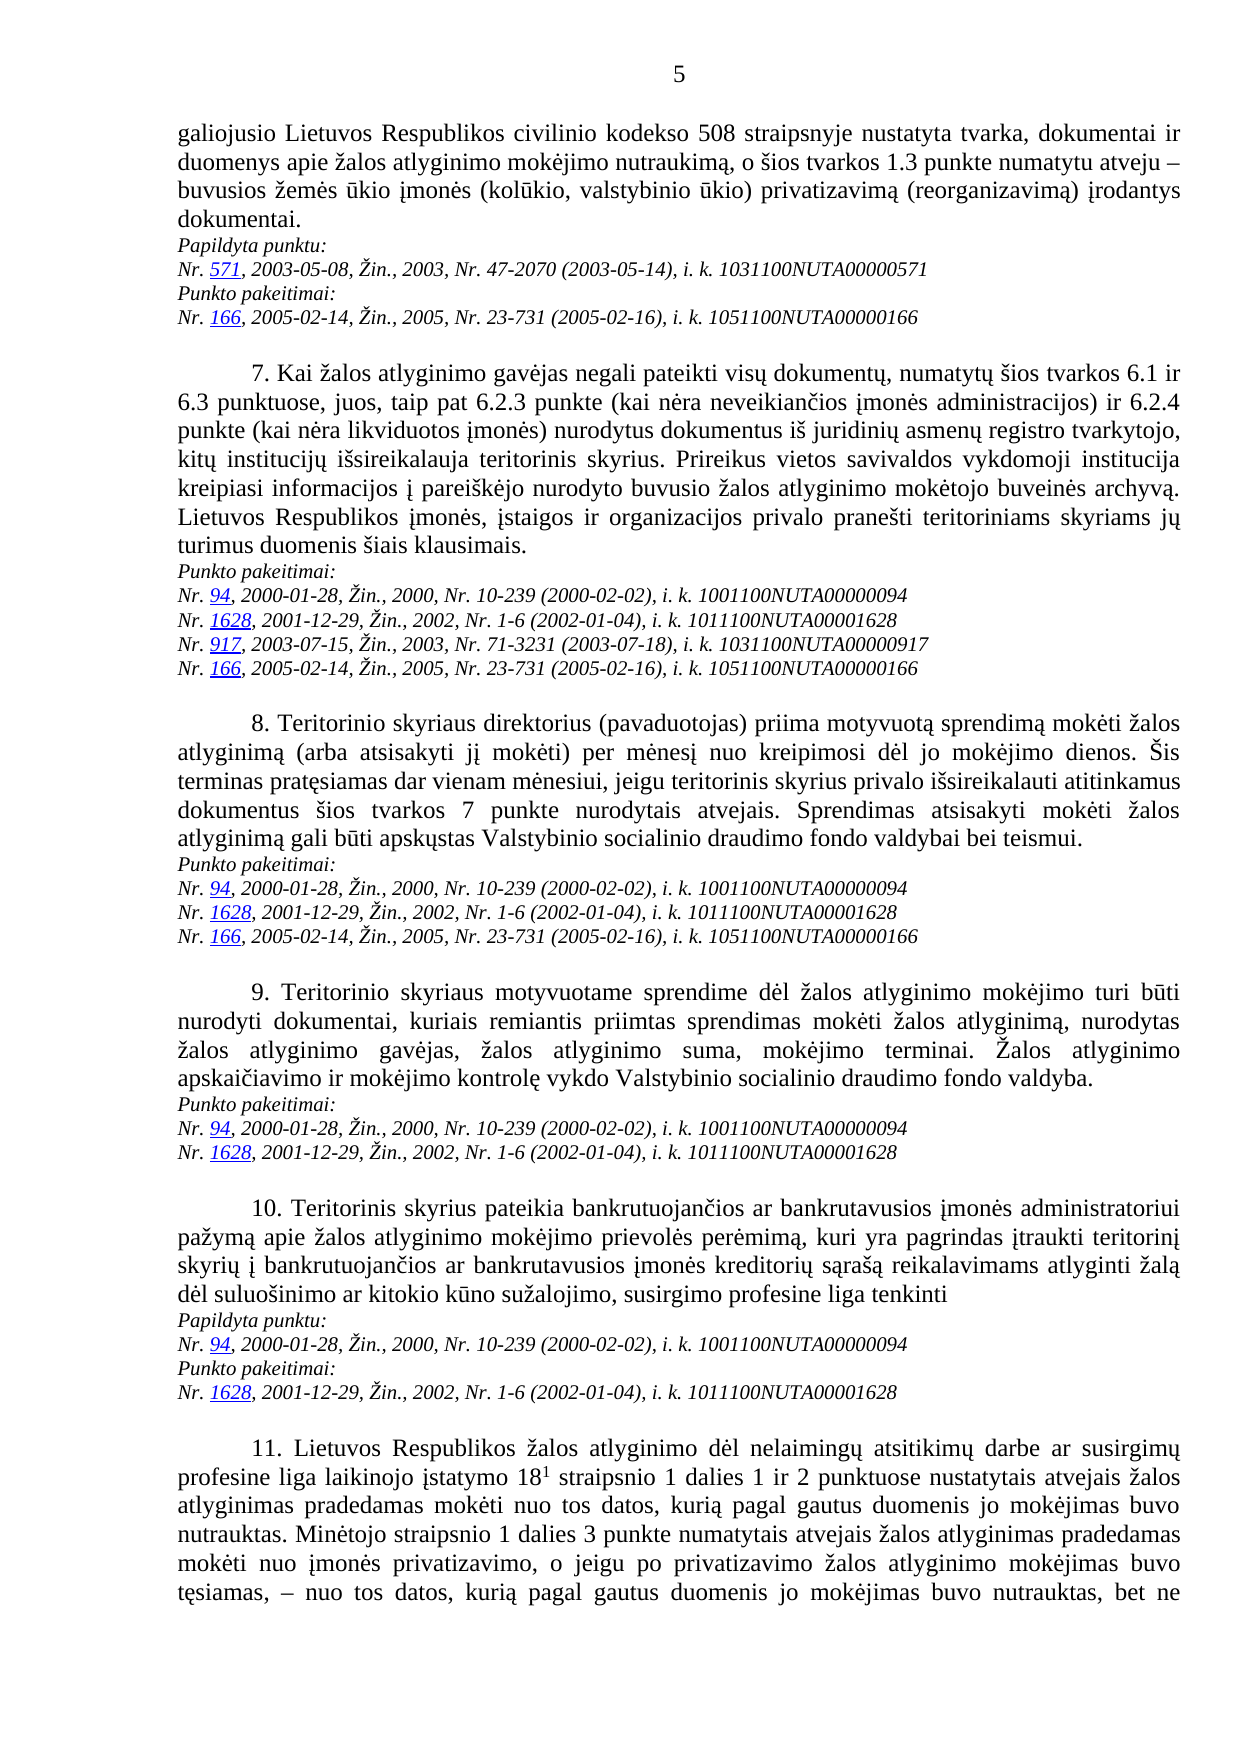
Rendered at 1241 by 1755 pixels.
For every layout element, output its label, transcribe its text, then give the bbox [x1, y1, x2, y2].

text Punkto pakeitimai: [177, 559, 1181, 583]
text Nr. 917, 2003-07-15, Žin., 2003, Nr. 71-3231 (2003-07-18), i. k. 1031100NUTA00000917 [177, 632, 1181, 656]
text Nr. 1628, 2001-12-29, Žin., 2002, Nr. 1-6 (2002-01-04), i. k. 1011100NUTA00001628 [177, 1380, 1181, 1404]
text Nr. 166, 2005-02-14, Žin., 2005, Nr. 23-731 (2005-02-16), i. k. 1051100NUTA00000166 [177, 656, 1181, 680]
text Nr. 94, 2000-01-28, Žin., 2000, Nr. 10-239 (2000-02-02), i. k. 1001100NUTA00000094 [177, 1332, 1181, 1356]
text Papildyta punktu: [177, 1308, 1181, 1332]
text 7. Kai žalos atlyginimo gavėjas negali pateikti visų dokumentų, numatytų šios tvarkos 6.1 ir 6.3 punktuose, juos, taip pat 6.2.3 punkte (kai nėra neveikiančios įmonės administracijos) ir 6.2.4 punkte (kai nėra likviduotos įmonės) nurodytus dokumentus iš juridinių asmenų registro tvarkytojo, kitų institucijų išsireikalauja teritorinis skyrius. Prireikus vietos savivaldos vykdomoji institucija kreipiasi informacijos į pareiškėjo nurodyto buvusio žalos atlyginimo mokėtojo buveinės archyvą. Lietuvos Respublikos įmonės, įstaigos ir organizacijos privalo pranešti teritoriniams skyriams jų turimus duomenis šiais klausimais. [177, 358, 1181, 559]
text Punkto pakeitimai: [177, 852, 1181, 876]
text 11. Lietuvos Respublikos žalos atlyginimo dėl nelaimingų atsitikimų darbe ar susirgimų profesine liga laikinojo įstatymo 181 straipsnio 1 dalies 1 ir 2 punktuose nustatytais atvejais žalos atlyginimas pradedamas mokėti nuo tos datos, kurią pagal gautus duomenis jo mokėjimas buvo nutrauktas. Minėtojo straipsnio 1 dalies 3 punkte numatytais atvejais žalos atlyginimas pradedamas mokėti nuo įmonės privatizavimo, o jeigu po privatizavimo žalos atlyginimo mokėjimas buvo tęsiamas, – nuo tos datos, kurią pagal gautus duomenis jo mokėjimas buvo nutrauktas, bet ne [177, 1433, 1181, 1606]
text 8. Teritorinio skyriaus direktorius (pavaduotojas) priima motyvuotą sprendimą mokėti žalos atlyginimą (arba atsisakyti jį mokėti) per mėnesį nuo kreipimosi dėl jo mokėjimo dienos. Šis terminas pratęsiamas dar vienam mėnesiui, jeigu teritorinis skyrius privalo išsireikalauti atitinkamus dokumentus šios tvarkos 7 punkte nurodytais atvejais. Sprendimas atsisakyti mokėti žalos atlyginimą gali būti apskųstas Valstybinio socialinio draudimo fondo valdybai bei teismui. [177, 708, 1181, 852]
text Papildyta punktu: [177, 233, 1181, 257]
text Nr. 94, 2000-01-28, Žin., 2000, Nr. 10-239 (2000-02-02), i. k. 1001100NUTA00000094 [177, 1116, 1181, 1140]
text Nr. 166, 2005-02-14, Žin., 2005, Nr. 23-731 (2005-02-16), i. k. 1051100NUTA00000166 [177, 305, 1181, 329]
text Nr. 94, 2000-01-28, Žin., 2000, Nr. 10-239 (2000-02-02), i. k. 1001100NUTA00000094 [177, 583, 1181, 607]
text 10. Teritorinis skyrius pateikia bankrutuojančios ar bankrutavusios įmonės administratoriui pažymą apie žalos atlyginimo mokėjimo prievolės perėmimą, kuri yra pagrindas įtraukti teritorinį skyrių į bankrutuojančios ar bankrutavusios įmonės kreditorių sąrašą reikalavimams atlyginti žalą dėl suluošinimo ar kitokio kūno sužalojimo, susirgimo profesine liga tenkinti [177, 1193, 1181, 1308]
text Punkto pakeitimai: [177, 1356, 1181, 1380]
text Nr. 571, 2003-05-08, Žin., 2003, Nr. 47-2070 (2003-05-14), i. k. 1031100NUTA00000571 [177, 257, 1181, 281]
text galiojusio Lietuvos Respublikos civilinio kodekso 508 straipsnyje nustatyta tvarka, dokumentai ir duomenys apie žalos atlyginimo mokėjimo nutraukimą, o šios tvarkos 1.3 punkte numatytu atveju – buvusios žemės ūkio įmonės (kolūkio, valstybinio ūkio) privatizavimą (reorganizavimą) įrodantys dokumentai. [177, 118, 1181, 233]
text Punkto pakeitimai: [177, 1092, 1181, 1116]
text Nr. 1628, 2001-12-29, Žin., 2002, Nr. 1-6 (2002-01-04), i. k. 1011100NUTA00001628 [177, 900, 1181, 924]
text Punkto pakeitimai: [177, 281, 1181, 305]
text Nr. 94, 2000-01-28, Žin., 2000, Nr. 10-239 (2000-02-02), i. k. 1001100NUTA00000094 [177, 876, 1181, 900]
text Nr. 166, 2005-02-14, Žin., 2005, Nr. 23-731 (2005-02-16), i. k. 1051100NUTA00000166 [177, 924, 1181, 948]
text Nr. 1628, 2001-12-29, Žin., 2002, Nr. 1-6 (2002-01-04), i. k. 1011100NUTA00001628 [177, 607, 1181, 632]
text Nr. 1628, 2001-12-29, Žin., 2002, Nr. 1-6 (2002-01-04), i. k. 1011100NUTA00001628 [177, 1140, 1181, 1164]
text 9. Teritorinio skyriaus motyvuotame sprendime dėl žalos atlyginimo mokėjimo turi būti nurodyti dokumentai, kuriais remiantis priimtas sprendimas mokėti žalos atlyginimą, nurodytas žalos atlyginimo gavėjas, žalos atlyginimo suma, mokėjimo terminai. Žalos atlyginimo apskaičiavimo ir mokėjimo kontrolę vykdo Valstybinio socialinio draudimo fondo valdyba. [177, 977, 1181, 1092]
